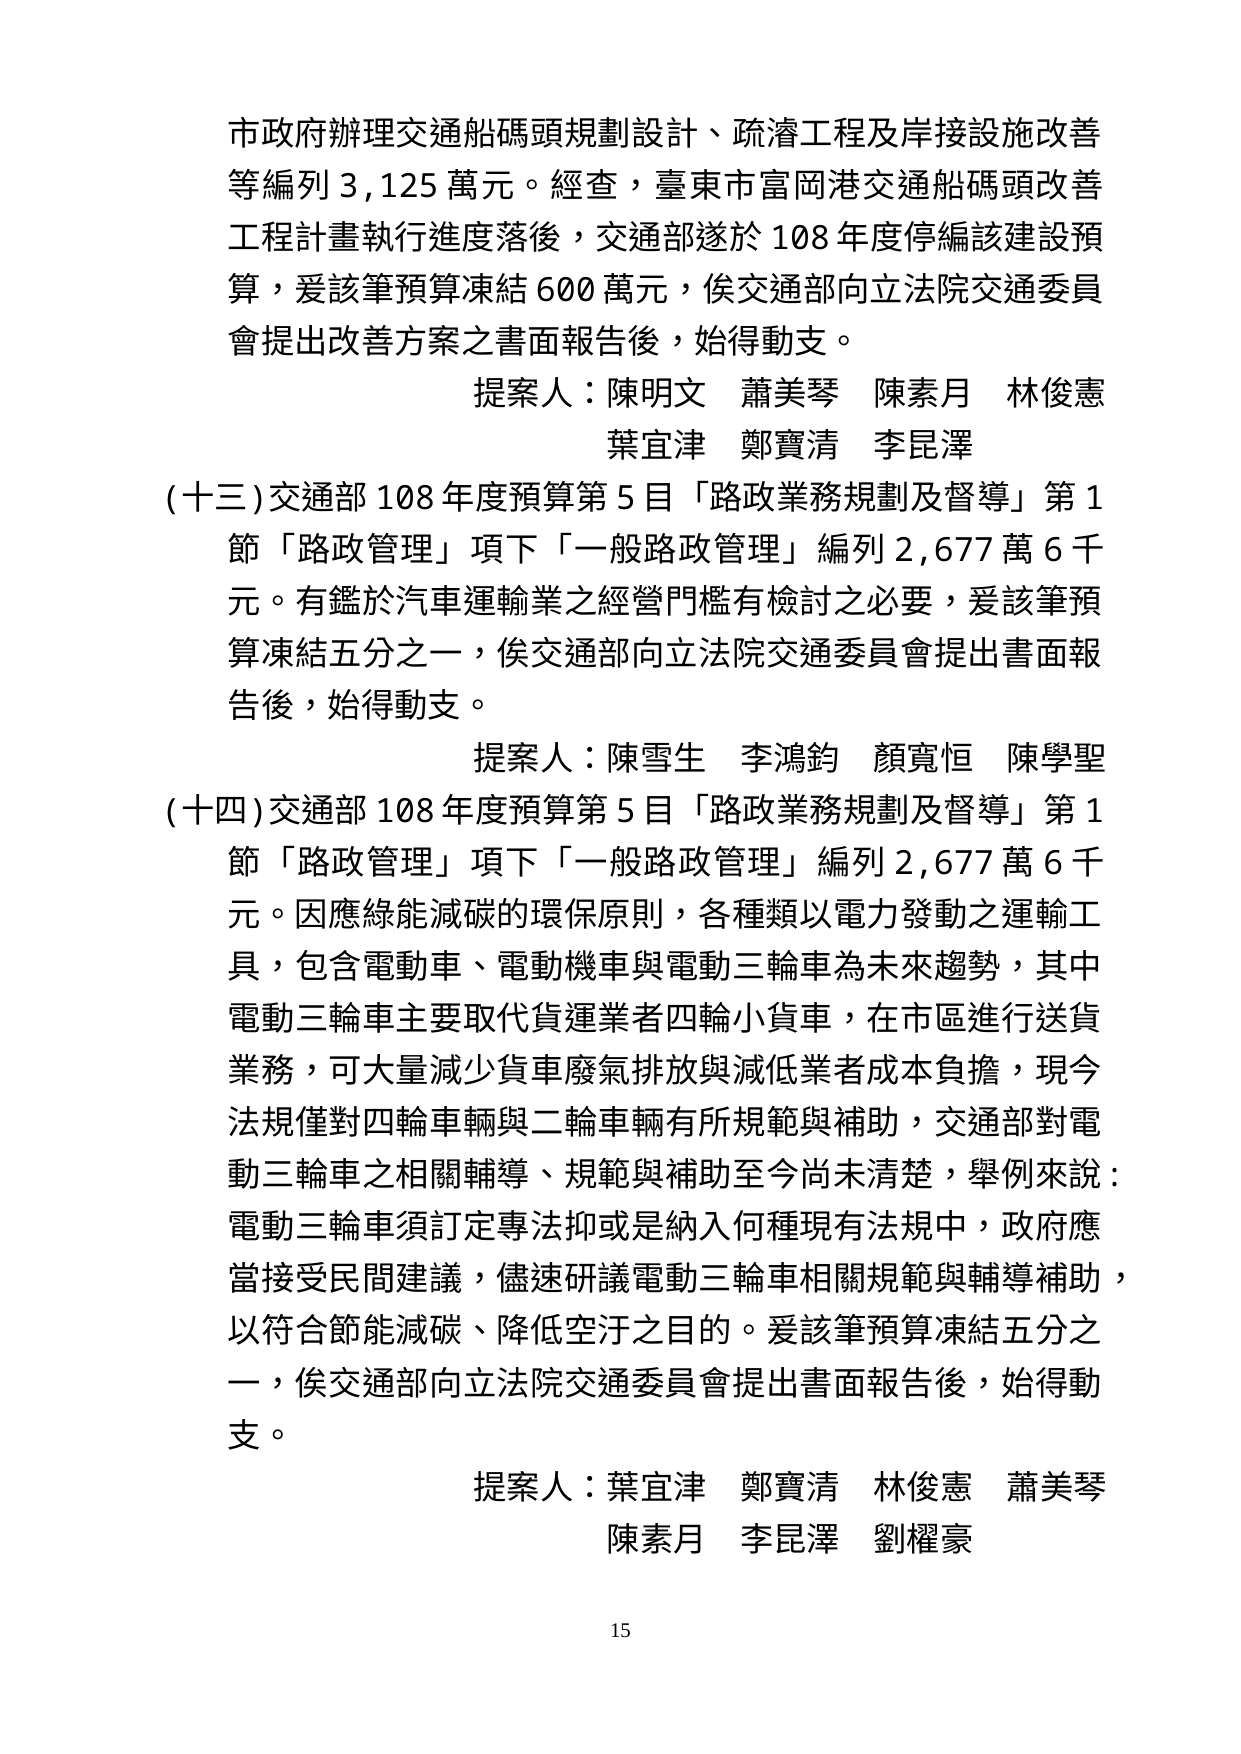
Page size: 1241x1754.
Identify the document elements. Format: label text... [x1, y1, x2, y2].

text 市政府辦理交通船碼頭規劃設計、疏濬工程及岸接設施改善等編列3,125萬元。經查，臺東市富岡港交通船碼頭改善工程計畫執行進度落後，交通部遂於108年度停編該建設預算，爰該筆預算凍結600萬元，俟交通部向立法院交通委員會提出改善方案之書面報告後，始得動支。 [161, 103, 1104, 364]
text 提案人：陳明文 蕭美琴 陳素月 林俊憲 葉宜津 鄭寶清 李昆澤 [473, 364, 1117, 468]
text 提案人：陳雪生 李鴻鈞 顏寬恒 陳學聖 [473, 728, 1117, 780]
text (十四)交通部108年度預算第5目「路政業務規劃及督導」第1節「路政管理」項下「一般路政管理」編列2,677萬6千元。因應綠能減碳的環保原則，各種類以電力發動之運輸工具，包含電動車、電動機車與電動三輪車為未來趨勢，其中電動三輪車主要取代貨運業者四輪小貨車，在市區進行送貨業務，可大量減少貨車廢氣排放與減低業者成本負擔，現今法規僅對四輪車輛與二輪車輛有所規範與補助，交通部對電動三輪車之相關輔導、規範與補助至今尚未清楚，舉例來說:電動三輪車須訂定專法抑或是納入何種現有法規中，政府應當接受民間建議，儘速研議電動三輪車相關規範與輔導補助，以符合節能減碳、降低空汙之目的。爰該筆預算凍結五分之一，俟交通部向立法院交通委員會提出書面報告後，始得動支。 [161, 780, 1104, 1457]
text 提案人：葉宜津 鄭寶清 林俊憲 蕭美琴 陳素月 李昆澤 劉櫂豪 [473, 1457, 1117, 1562]
text (十三)交通部108年度預算第5目「路政業務規劃及督導」第1節「路政管理」項下「一般路政管理」編列2,677萬6千元。有鑑於汽車運輸業之經營門檻有檢討之必要，爰該筆預算凍結五分之一，俟交通部向立法院交通委員會提出書面報告後，始得動支。 [161, 468, 1104, 728]
